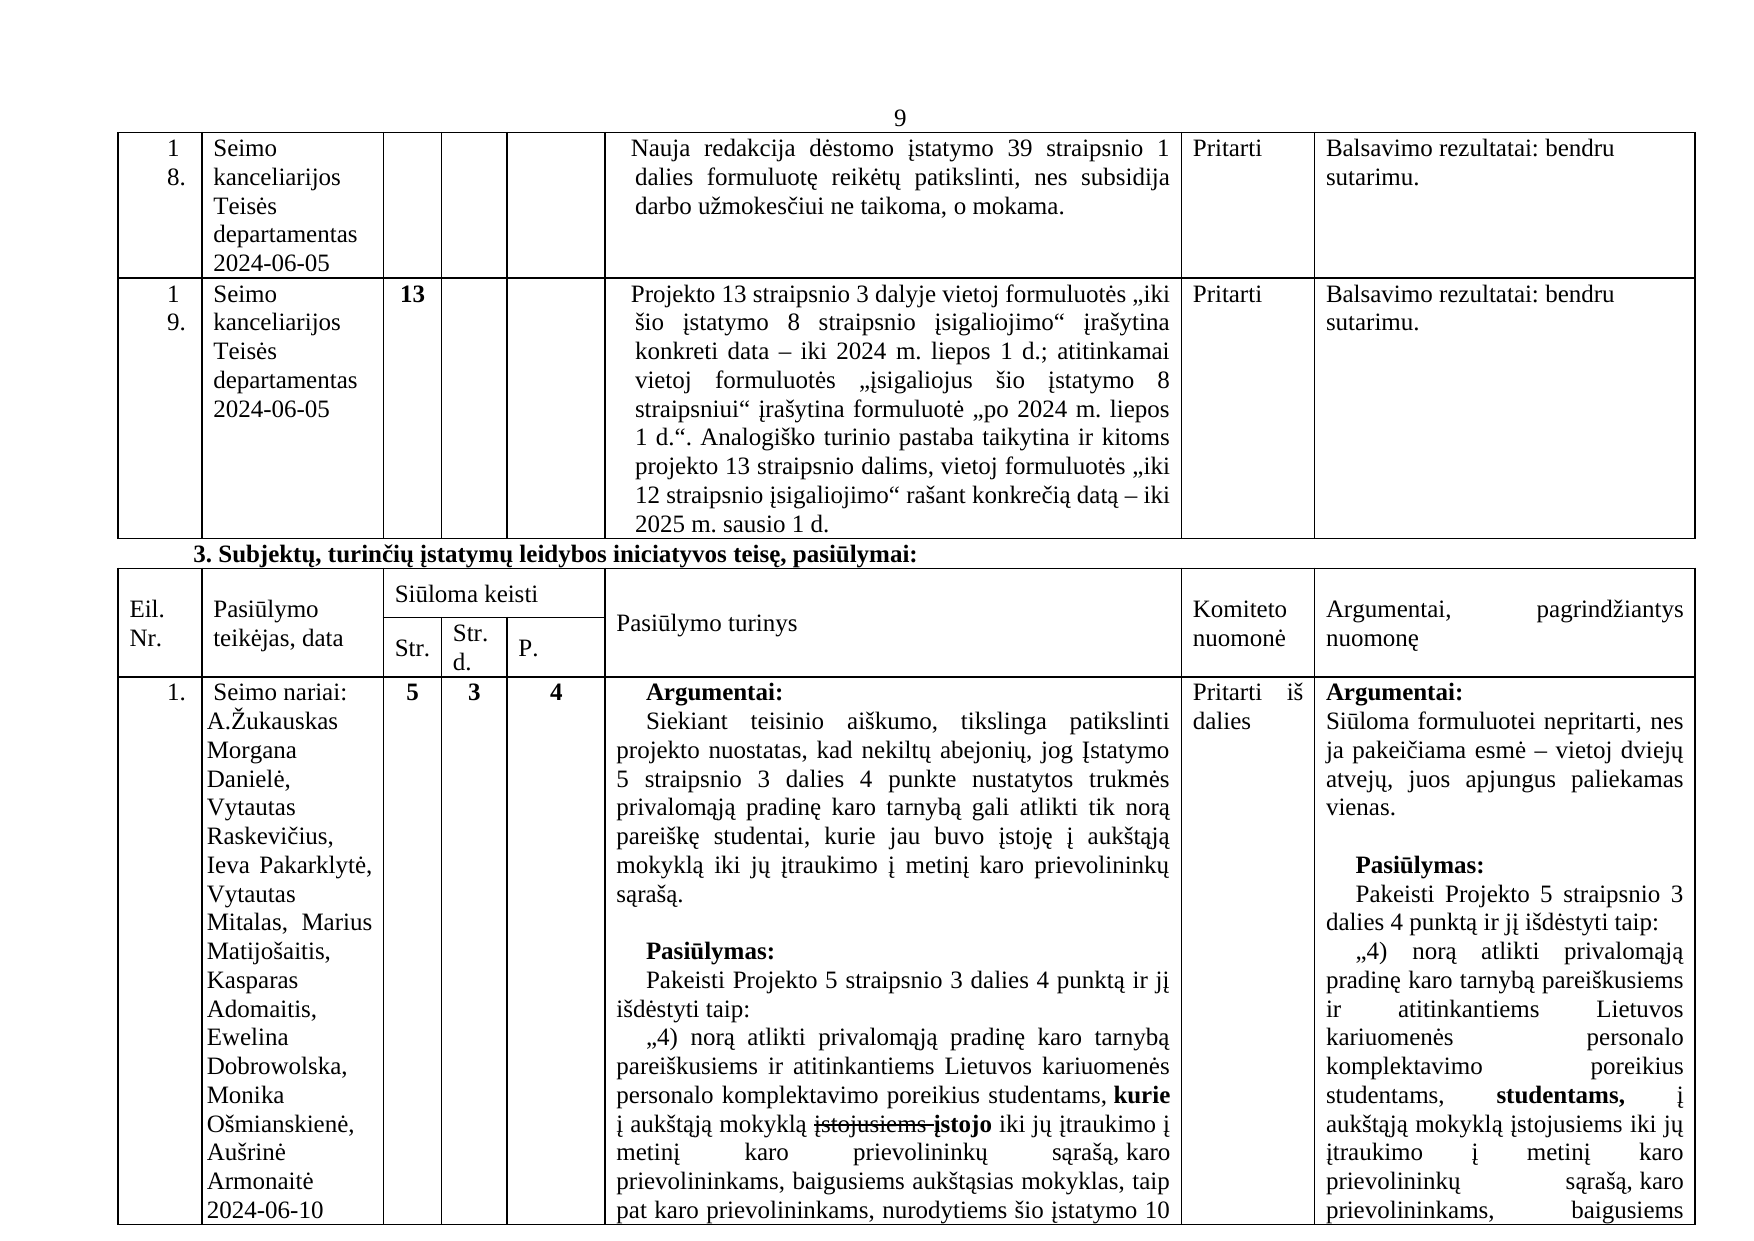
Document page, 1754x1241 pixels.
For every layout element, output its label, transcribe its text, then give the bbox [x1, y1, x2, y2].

table_cell Pritarti iš dalies [1182, 678, 1314, 1224]
table_cell Projekto 13 straipsnio 3 dalyje vietoj formuluotės „iki šio įstatymo 8 straipsnio įsigaliojimo“ įrašytina konkreti data – iki 2024 m. liepos 1 d.; atitinkamai vietoj formuluotės „įsigaliojus šio įstatymo 8 straipsniui“ įrašytina formuluotė „po 2024 m. liepos 1 d.“. Analogiško turinio pastaba taikytina ir kitoms projekto 13 straipsnio dalims, vietoj formuluotės „iki 12 straipsnio įsigaliojimo“ rašant konkrečią datą – iki 2025 m. sausio 1 d. [606, 279, 1181, 537]
table_cell 13 [384, 279, 441, 537]
table_cell Seimo nariai: A.Žukauskas Morgana Danielė, Vytautas Raskevičius, Ieva Pakarklytė, Vytautas Mitalas, Marius Matijošaitis, Kasparas Adomaitis, Ewelina Dobrowolska, Monika Ošmianskienė, Aušrinė Armonaitė 2024-06-10 [203, 678, 383, 1224]
table_cell [384, 133, 441, 277]
table_header Eil. Nr. [119, 569, 201, 676]
table_cell Balsavimo rezultatai: bendru sutarimu. [1315, 279, 1694, 537]
table_cell [442, 279, 506, 537]
table_cell [119, 133, 201, 277]
table_cell 4 [508, 678, 604, 1224]
table_cell P. [508, 618, 604, 676]
table_header Pasiūlymo teikėjas, data [203, 569, 383, 676]
table_cell Argumentai: Siekiant teisinio aiškumo, tikslinga patikslinti projekto nuostatas, kad nekiltų abejonių, jog Įstatymo 5 straipsnio 3 dalies 4 punkte nustatytos trukmės privalomąją pradinę karo tarnybą gali atlikti tik norą pareiškę studentai, kurie jau buvo įstoję į aukštąją mokyklą iki jų įtraukimo į metinį karo prievolininkų sąrašą. Pasiūlymas: Pakeisti Projekto 5 straipsnio 3 dalies 4 punktą ir jį išdėstyti taip: „4) norą atlikti privalomąją pradinę karo tarnybą pareiškusiems ir atitinkantiems Lietuvos kariuomenės personalo komplektavimo poreikius studentams, kurie į aukštąją mokyklą įstojusiems įstojo iki jų įtraukimo į metinį karo prievolininkų sąrašą, karo prievolininkams, baigusiems aukštąsias mokyklas, taip pat karo prievolininkams, nurodytiems šio įstatymo 10 [606, 678, 1181, 1224]
table_cell Str. [384, 618, 441, 676]
table_cell Pritarti [1182, 279, 1314, 537]
table_cell Pritarti [1182, 133, 1314, 277]
table_cell [119, 678, 201, 1224]
table_cell Nauja redakcija dėstomo įstatymo 39 straipsnio 1 dalies formuluotę reikėtų patikslinti, nes subsidija darbo užmokesčiui ne taikoma, o mokama. [606, 133, 1181, 277]
table_cell 3 [442, 678, 506, 1224]
table_header Argumentai, pagrindžiantys nuomonę [1315, 569, 1694, 676]
table_cell [442, 133, 506, 277]
table_cell Argumentai: Siūloma formuluotei nepritarti, nes ja pakeičiama esmė – vietoj dviejų atvejų, juos apjungus paliekamas vienas. Pasiūlymas: Pakeisti Projekto 5 straipsnio 3 dalies 4 punktą ir jį išdėstyti taip: „4) norą atlikti privalomąją pradinę karo tarnybą pareiškusiems ir atitinkantiems Lietuvos kariuomenės personalo komplektavimo poreikius studentams, studentams, į aukštąją mokyklą įstojusiems iki jų įtraukimo į metinį karo prievolininkų sąrašą, karo prievolininkams, baigusiems [1315, 678, 1694, 1224]
table_cell [508, 279, 604, 537]
table_cell [119, 279, 201, 537]
table_header Komiteto nuomonė [1182, 569, 1314, 676]
text 3. Subjektų, turinčių įstatymų leidybos iniciatyvos teisę, pasiūlymai: [118, 539, 1695, 568]
table_cell Seimo kanceliarijos Teisės departamentas 2024-06-05 [203, 133, 383, 277]
table_cell 5 [384, 678, 441, 1224]
table_header Siūloma keisti [384, 569, 604, 617]
table_cell Str. d. [442, 618, 506, 676]
table_header Pasiūlymo turinys [606, 569, 1181, 676]
table_cell [508, 133, 604, 277]
table_cell Seimo kanceliarijos Teisės departamentas 2024-06-05 [203, 279, 383, 537]
table_cell Balsavimo rezultatai: bendru sutarimu. [1315, 133, 1694, 277]
